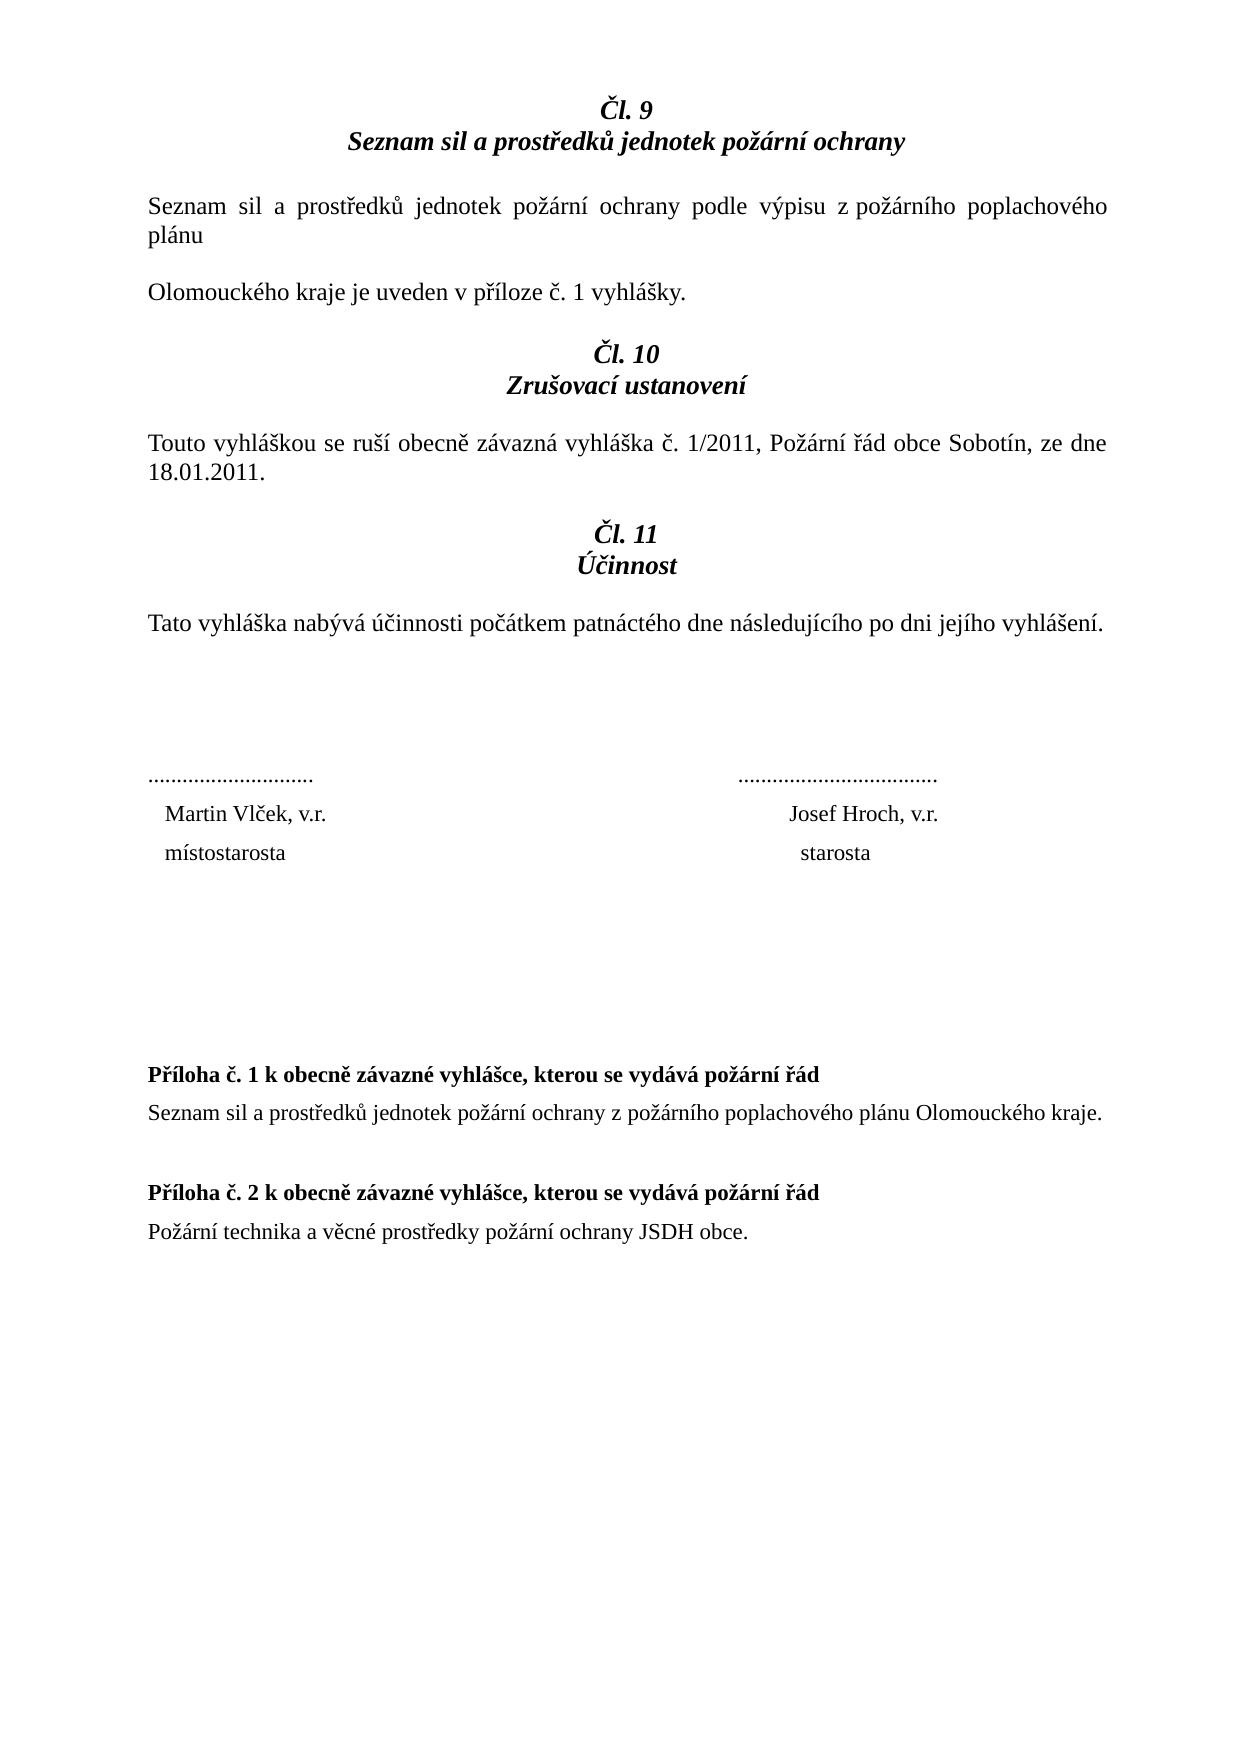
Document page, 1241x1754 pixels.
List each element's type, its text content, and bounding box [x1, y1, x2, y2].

text Čl. 10 [148, 338, 1107, 369]
text Čl. 11 [148, 518, 1107, 549]
text Tato vyhláška nabývá účinnosti počátkem patnáctého dne následujícího po dni jejího vyhlášení. [148, 608, 1107, 637]
text Zrušovací ustanovení [148, 369, 1107, 400]
text Touto vyhláškou se ruší obecně závazná vyhláška č. 1/2011, Požární řád obce Sobotín, ze dne 18.01.2011. [148, 428, 1107, 486]
text místostarosta starosta [148, 839, 1107, 865]
text Seznam sil a prostředků jednotek požární ochrany [148, 126, 1107, 157]
text Požární technika a věcné prostředky požární ochrany JSDH obce. [148, 1218, 1107, 1244]
text Olomouckého kraje je uveden v příloze č. 1 vyhlášky. [148, 277, 1107, 306]
text Účinnost [148, 549, 1107, 580]
text Příloha č. 1 k obecně závazné vyhlášce, kterou se vydává požární řád [148, 1061, 1107, 1087]
text Příloha č. 2 k obecně závazné vyhlášce, kterou se vydává požární řád [148, 1179, 1107, 1205]
text Seznam sil a prostředků jednotek požární ochrany z požárního poplachového plánu Olomouckého kraje. [148, 1099, 1107, 1126]
text Martin Vlček, v.r. Josef Hroch, v.r. [148, 800, 1107, 826]
text ............................. ................................... [148, 761, 1107, 787]
text Seznam sil a prostředků jednotek požární ochrany podle výpisu z požárního poplachového plánu [148, 191, 1107, 248]
text Čl. 9 [148, 94, 1107, 126]
